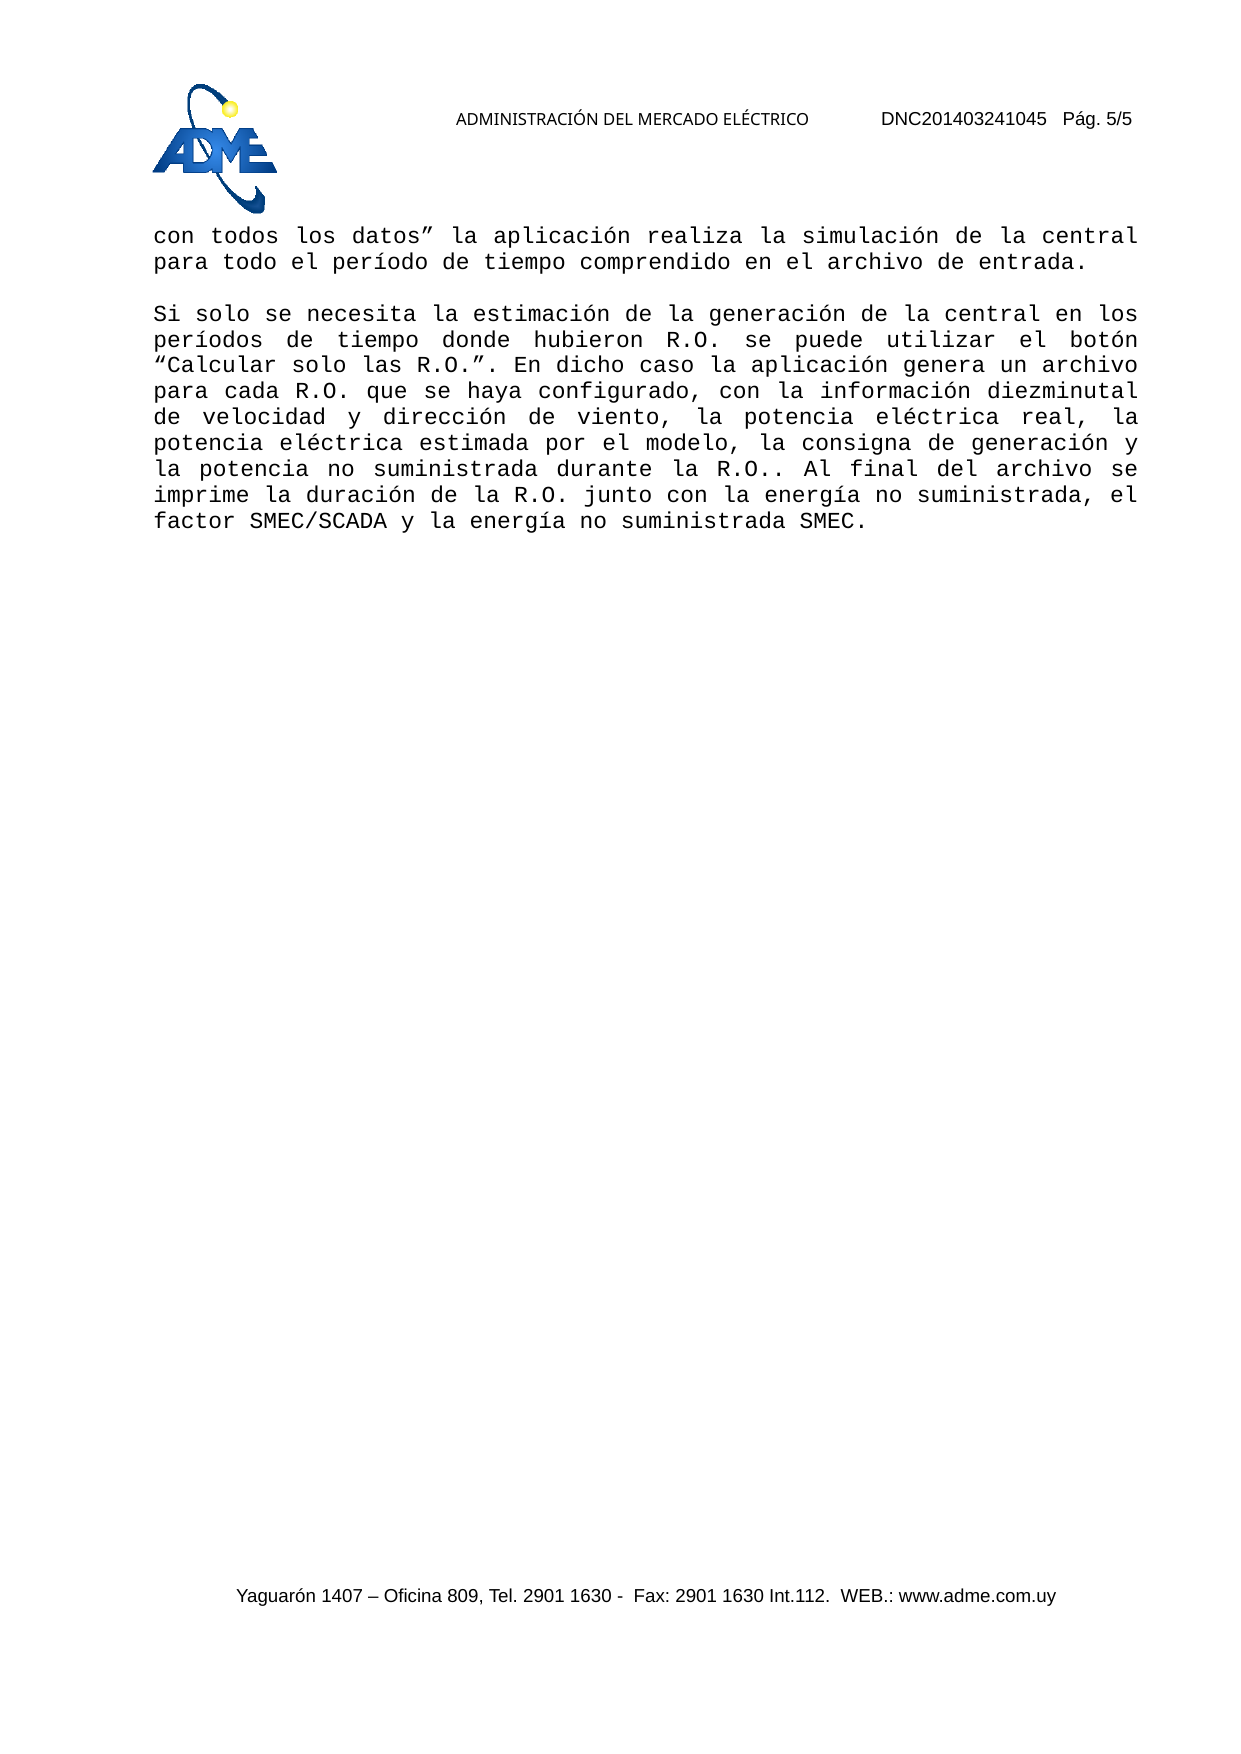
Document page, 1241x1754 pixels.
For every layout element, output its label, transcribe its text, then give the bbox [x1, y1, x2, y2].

text Si solo se necesita la estimación de la generación de la central en los períodos de tiempo donde hubieron R.O. se puede utilizar el botón “Calcular solo las R.O.”. En dicho caso la aplicación genera un archivo para cada R.O. que se haya configurado, con la información diezminutal de velocidad y dirección de viento, la potencia eléctrica real, la potencia eléctrica estimada por el modelo, la consigna de generación y la potencia no suministrada durante la R.O.. Al final del archivo se imprime la duración de la R.O. junto con la energía no suministrada, el factor SMEC/SCADA y la energía no suministrada SMEC. [153, 302, 1139, 535]
picture [152, 84, 281, 216]
text con todos los datos” la aplicación realiza la simulación de la central para todo el período de tiempo comprendido en el archivo de entrada. [153, 224, 1139, 276]
